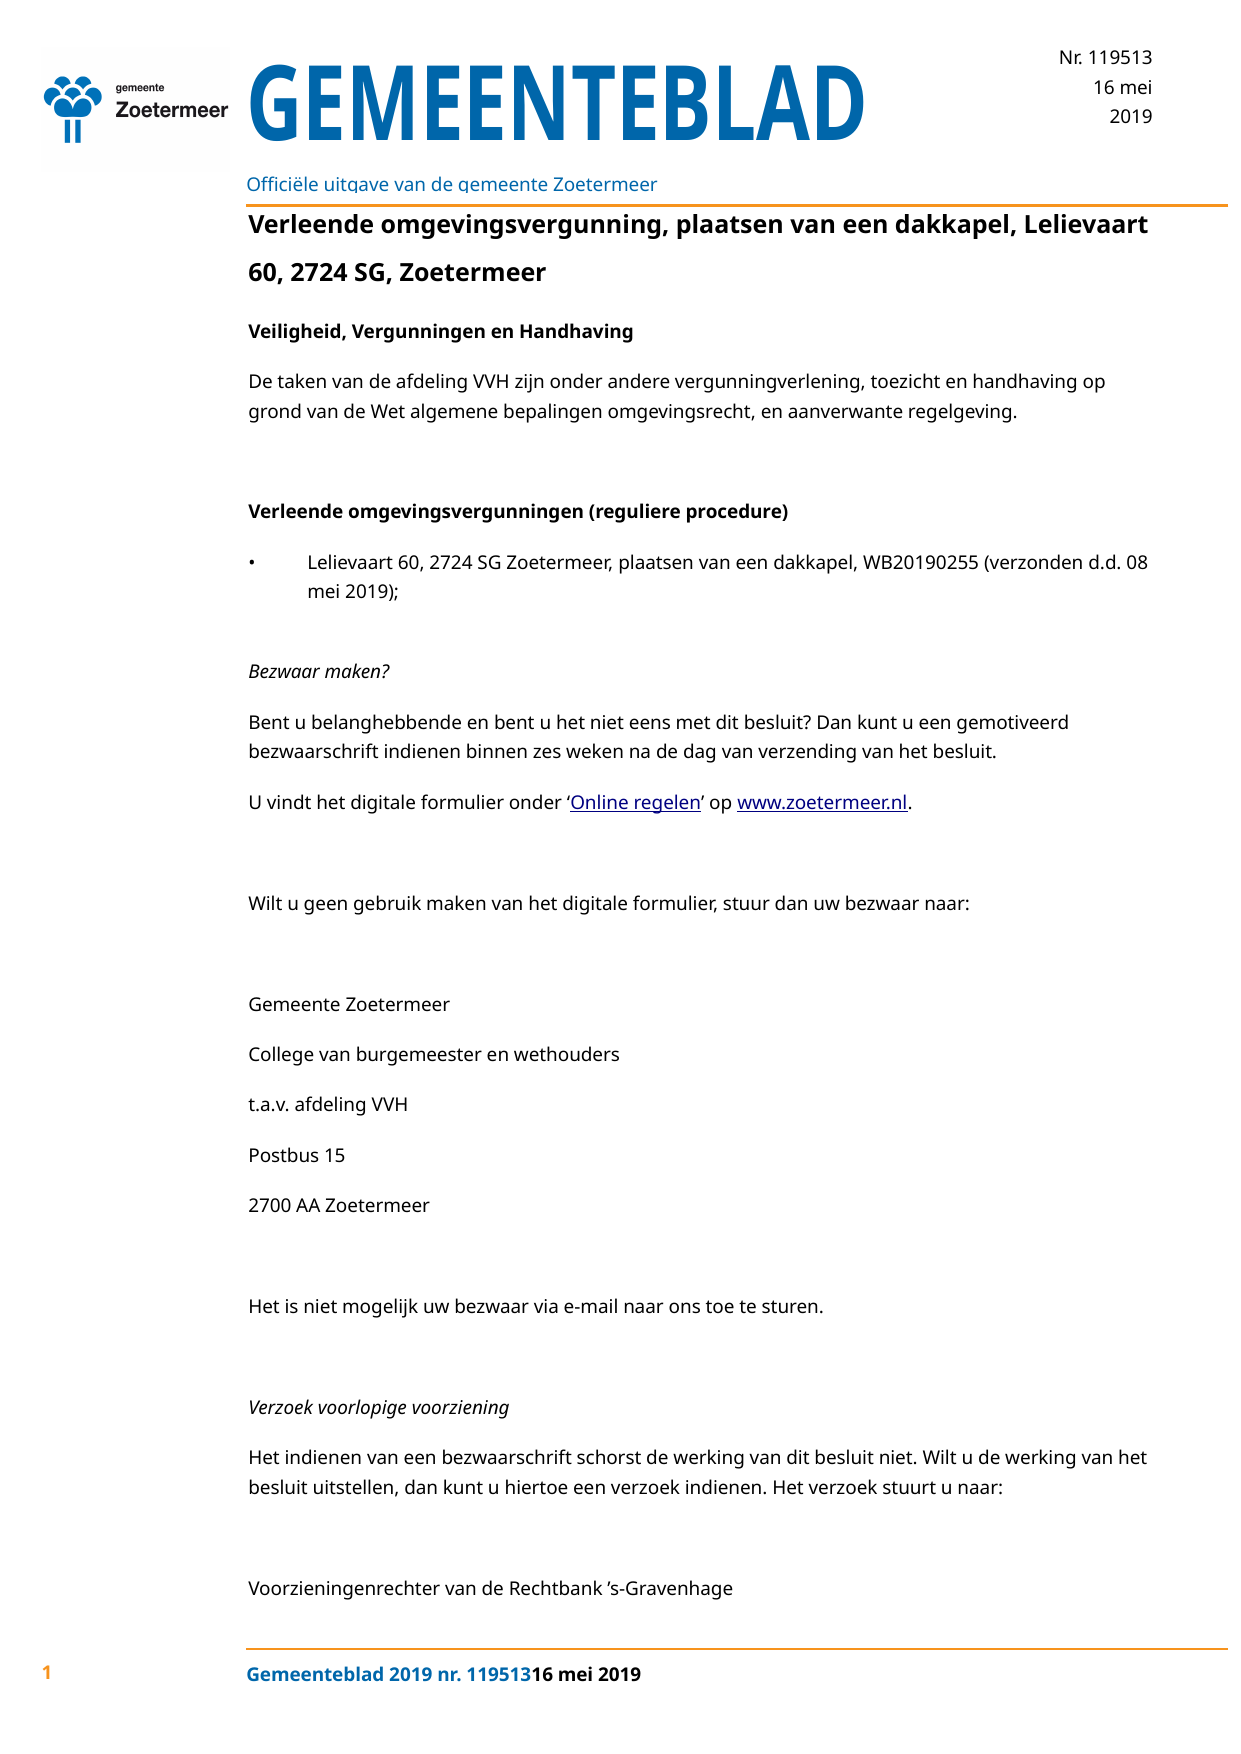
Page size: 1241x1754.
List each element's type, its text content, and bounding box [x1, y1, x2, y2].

text 2700 AA Zoetermeer [248, 1192, 1152, 1218]
text De taken van de afdeling VVH zijn onder andere vergunningverlening, toezicht en handhaving op grond van de Wet algemene bepalingen omgevingsrecht, en aanverwante regelgeving. [248, 368, 1152, 424]
text Het is niet mogelijk uw bezwaar via e-mail naar ons toe te sturen. [248, 1293, 1152, 1319]
text Verleende omgevingsvergunningen (reguliere procedure) [248, 499, 1152, 524]
text College van burgemeester en wethouders [248, 1041, 1152, 1067]
text t.a.v. afdeling VVH [248, 1092, 1152, 1117]
text Bezwaar maken? [248, 659, 1152, 684]
list Lelievaart 60, 2724 SG Zoetermeer, plaatsen van een dakkapel, WB20190255 (verzonden d.d. 08 mei 2019); [248, 549, 1152, 604]
text Voorzieningenrechter van de Rechtbank ’s-Gravenhage [248, 1575, 1152, 1601]
text Veiligheid, Vergunningen en Handhaving [248, 318, 1152, 344]
picture [41, 47, 231, 172]
text Postbus 15 [248, 1142, 1152, 1168]
text Het indienen van een bezwaarschrift schorst de werking van dit besluit niet. Wilt u de werking van het besluit uitstellen, dan kunt u hiertoe een verzoek indienen. Het verzoek stuurt u naar: [248, 1444, 1152, 1500]
text U vindt het digitale formulier onder ‘Online regelen’ op www.zoetermeer.nl. [248, 789, 1152, 815]
text Bent u belanghebbende en bent u het niet eens met dit besluit? Dan kunt u een gemotiveerd bezwaarschrift indienen binnen zes weken na de dag van verzending van het besluit. [248, 709, 1152, 764]
text Verzoek voorlopige voorziening [248, 1394, 1152, 1420]
text Wilt u geen gebruik maken van het digitale formulier, stuur dan uw bezwaar naar: [248, 890, 1152, 916]
text Gemeente Zoetermeer [248, 991, 1152, 1017]
text Verleende omgevingsvergunning, plaatsen van een dakkapel, Lelievaart 60, 2724 SG, Zoetermeer [248, 207, 1152, 288]
